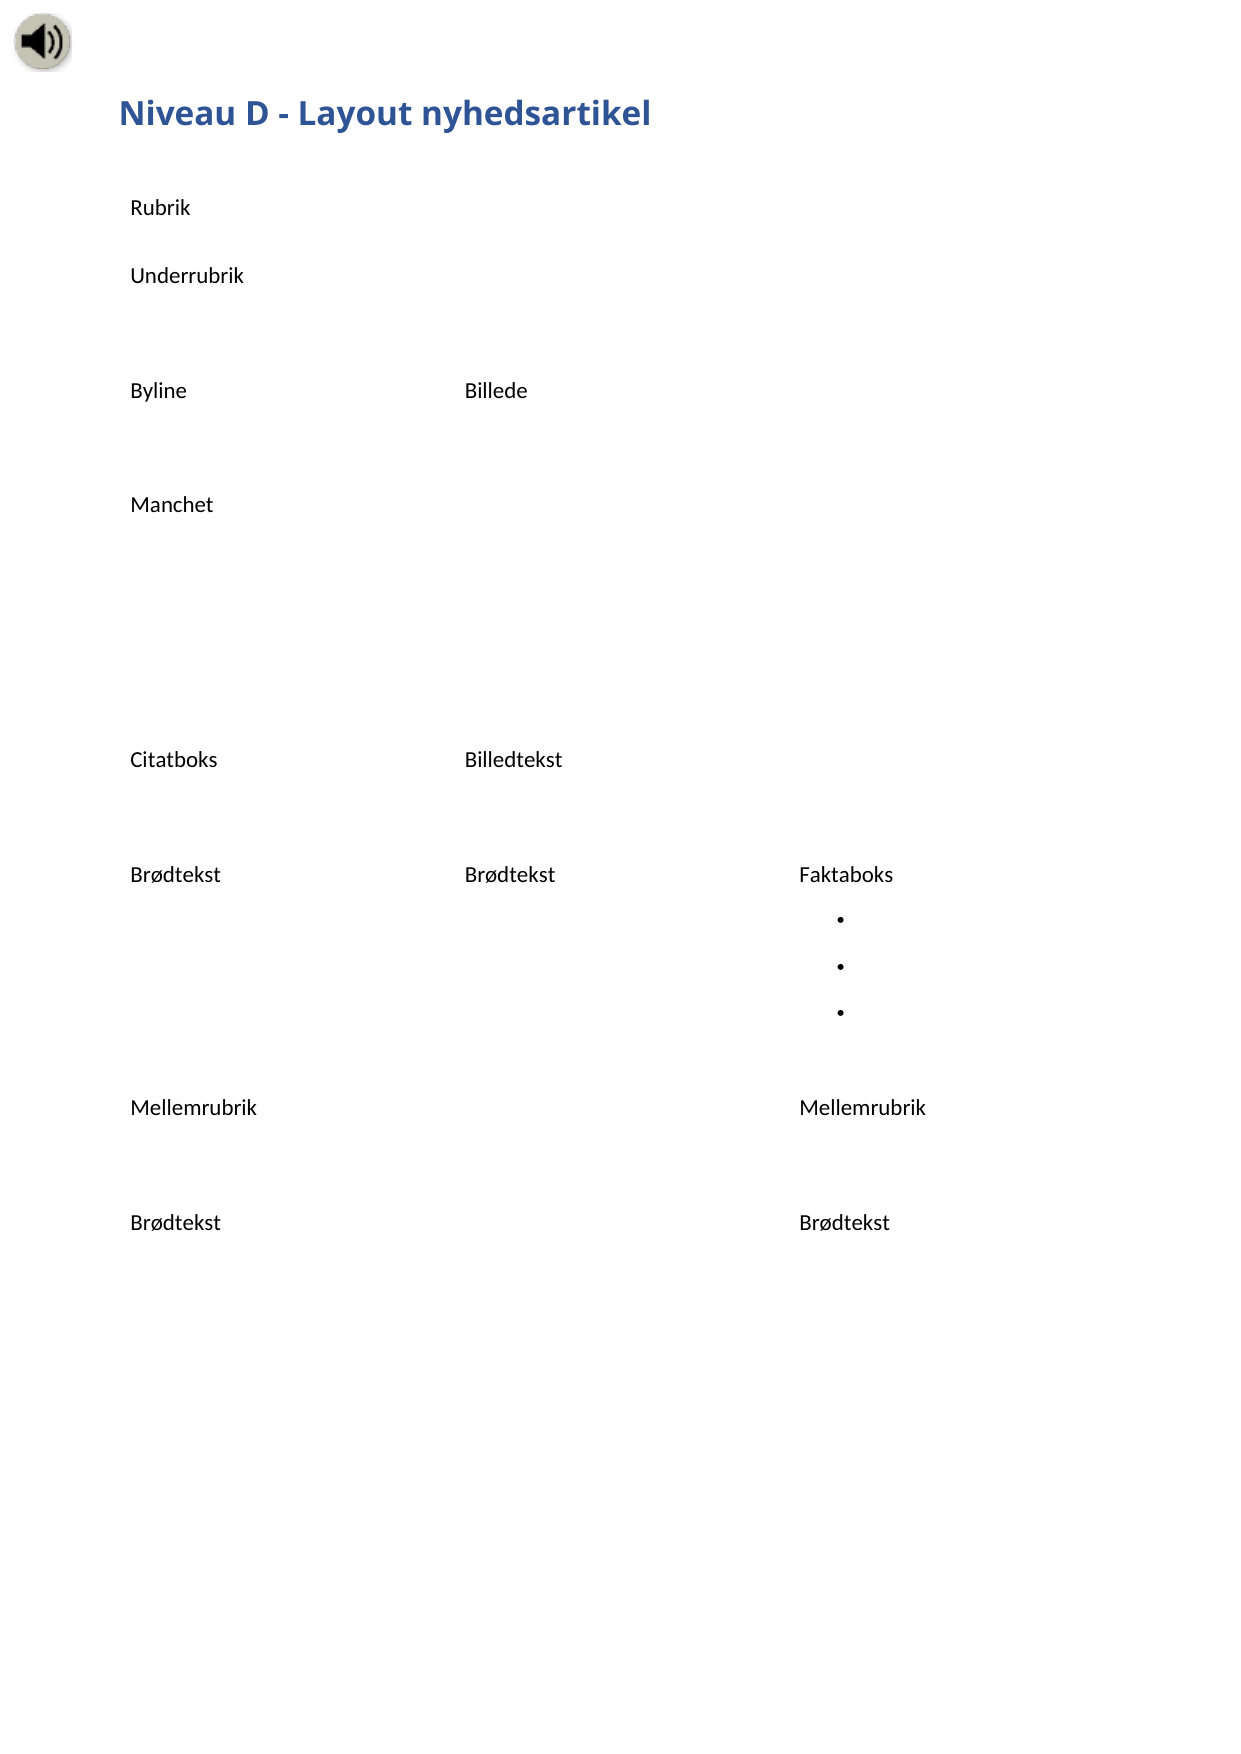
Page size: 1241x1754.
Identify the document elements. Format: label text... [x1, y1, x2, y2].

table_cell Mellemrubrik [118, 1082, 453, 1196]
table_cell Billedtekst [453, 733, 1122, 848]
table_cell Faktaboks [787, 848, 1122, 1082]
picture [13, 13, 73, 72]
table_cell Billede [453, 364, 1122, 733]
table_cell Brødtekst [118, 848, 453, 1082]
table_cell Brødtekst [787, 1196, 1122, 1544]
table_header Rubrik [118, 181, 1122, 249]
table_cell Brødtekst [453, 848, 787, 1544]
table_cell Manchet [118, 479, 453, 733]
subtitle Niveau D - Layout nyhedsartikel [118, 90, 1122, 135]
table_cell Mellemrubrik [787, 1082, 1122, 1196]
table_cell Brødtekst [118, 1196, 453, 1544]
table_cell Byline [118, 364, 453, 479]
table_cell Citatboks [118, 733, 453, 848]
table_cell Underrubrik [118, 249, 1122, 364]
